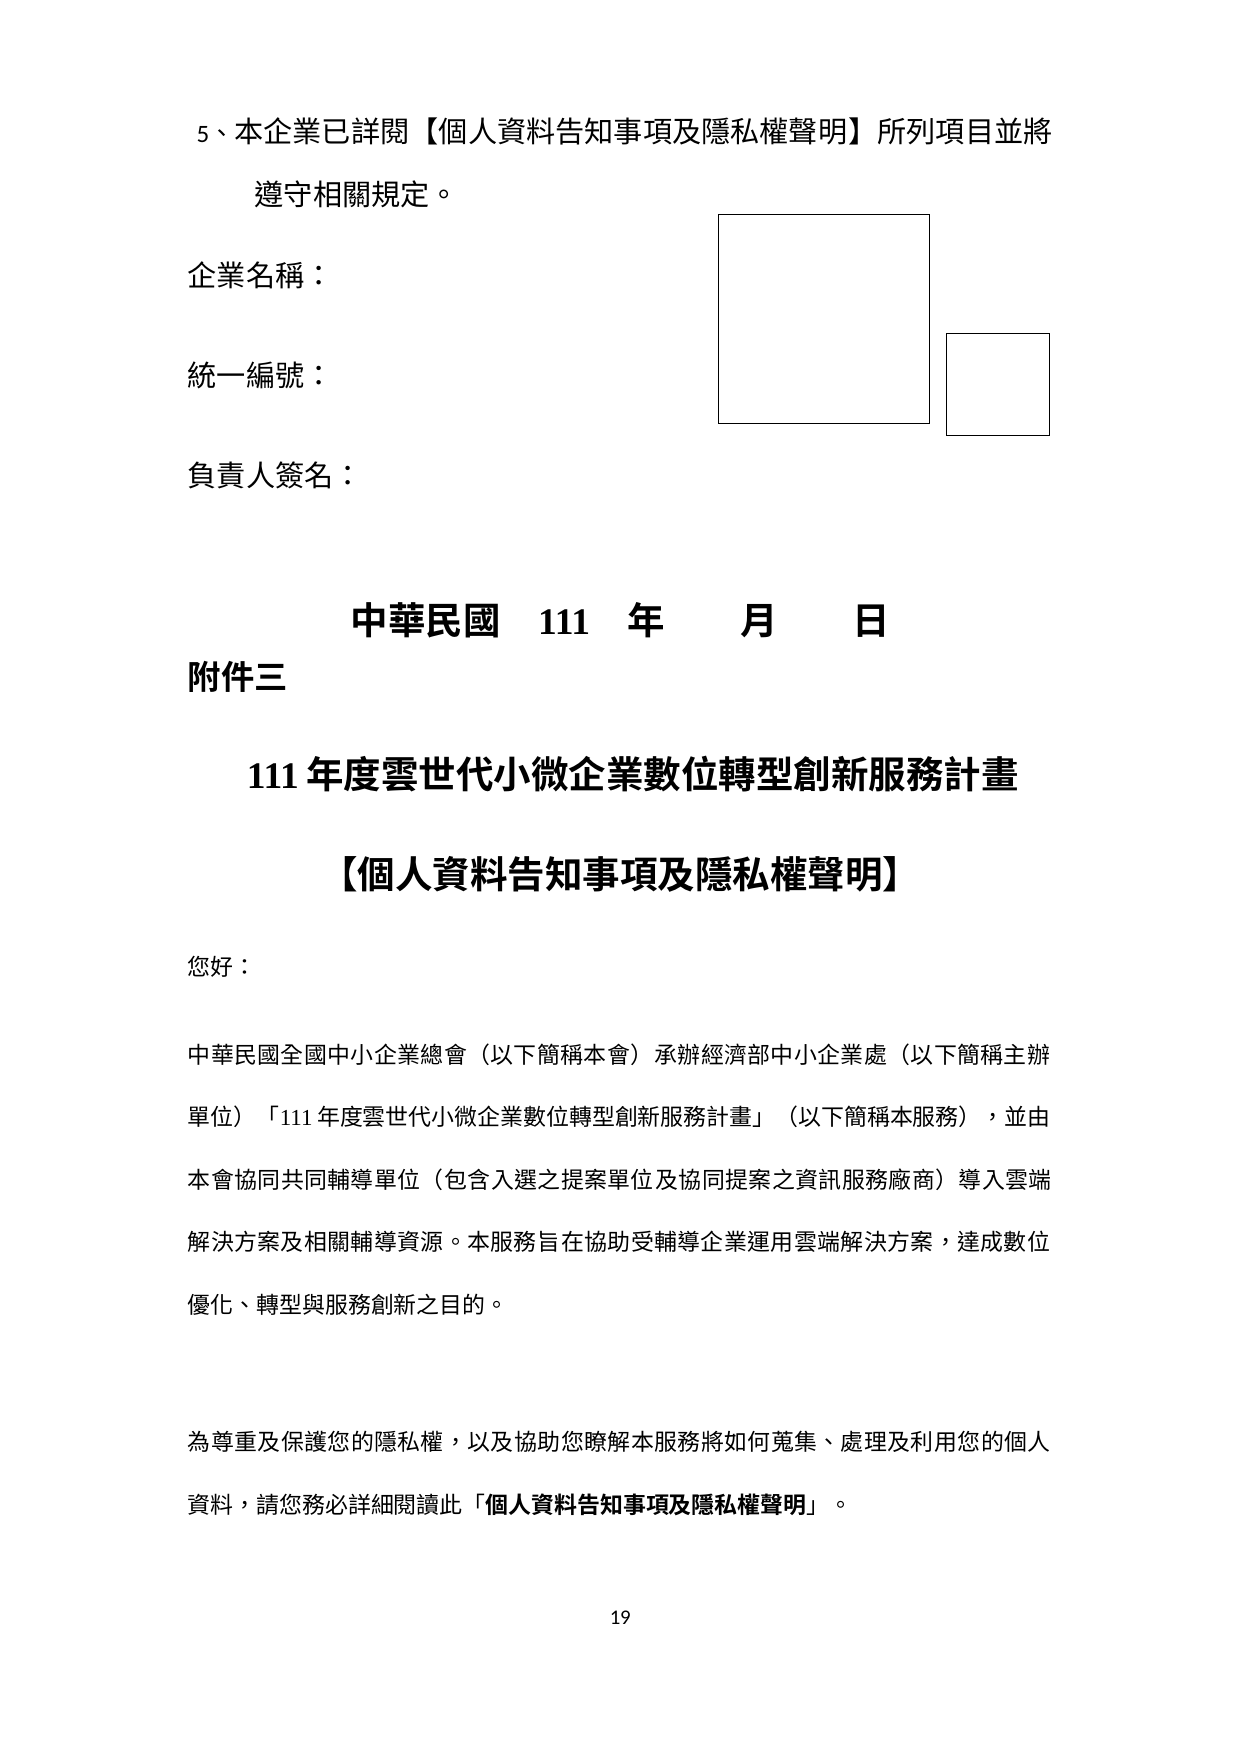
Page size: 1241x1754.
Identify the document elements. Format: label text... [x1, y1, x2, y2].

subtitle 附件三 [187, 651, 1053, 699]
text 統一編號： [187, 332, 718, 395]
text [930, 332, 1053, 395]
text 企業名稱： [187, 232, 718, 295]
list 本企業已詳閱【個人資料告知事項及隱私權聲明】所列項目並將遵守相關規定。 [196, 88, 1053, 213]
text [930, 232, 1053, 295]
text [719, 232, 929, 295]
text 負責人簽名： [187, 432, 1053, 495]
text 【個人資料告知事項及隱私權聲明】 [187, 831, 1053, 893]
text 中華民國 111 年 月 日 [187, 576, 1053, 638]
text 您好： [187, 924, 1053, 987]
text [719, 332, 929, 395]
text 111年度雲世代小微企業數位轉型創新服務計畫 [212, 731, 1053, 793]
text 為尊重及保護您的隱私權，以及協助您瞭解本服務將如何蒐集、處理及利用您的個人資料，請您務必詳細閱讀此「個人資料告知事項及隱私權聲明」。 [187, 1399, 1053, 1524]
text 中華民國全國中小企業總會（以下簡稱本會）承辦經濟部中小企業處（以下簡稱主辦單位）「111年度雲世代小微企業數位轉型創新服務計畫」（以下簡稱本服務），並由本會協同共同輔導單位（包含入選之提案單位及協同提案之資訊服務廠商）導入雲端解決方案及相關輔導資源。本服務旨在協助受輔導企業運用雲端解決方案，達成數位優化、轉型與服務創新之目的。 [187, 1012, 1053, 1324]
